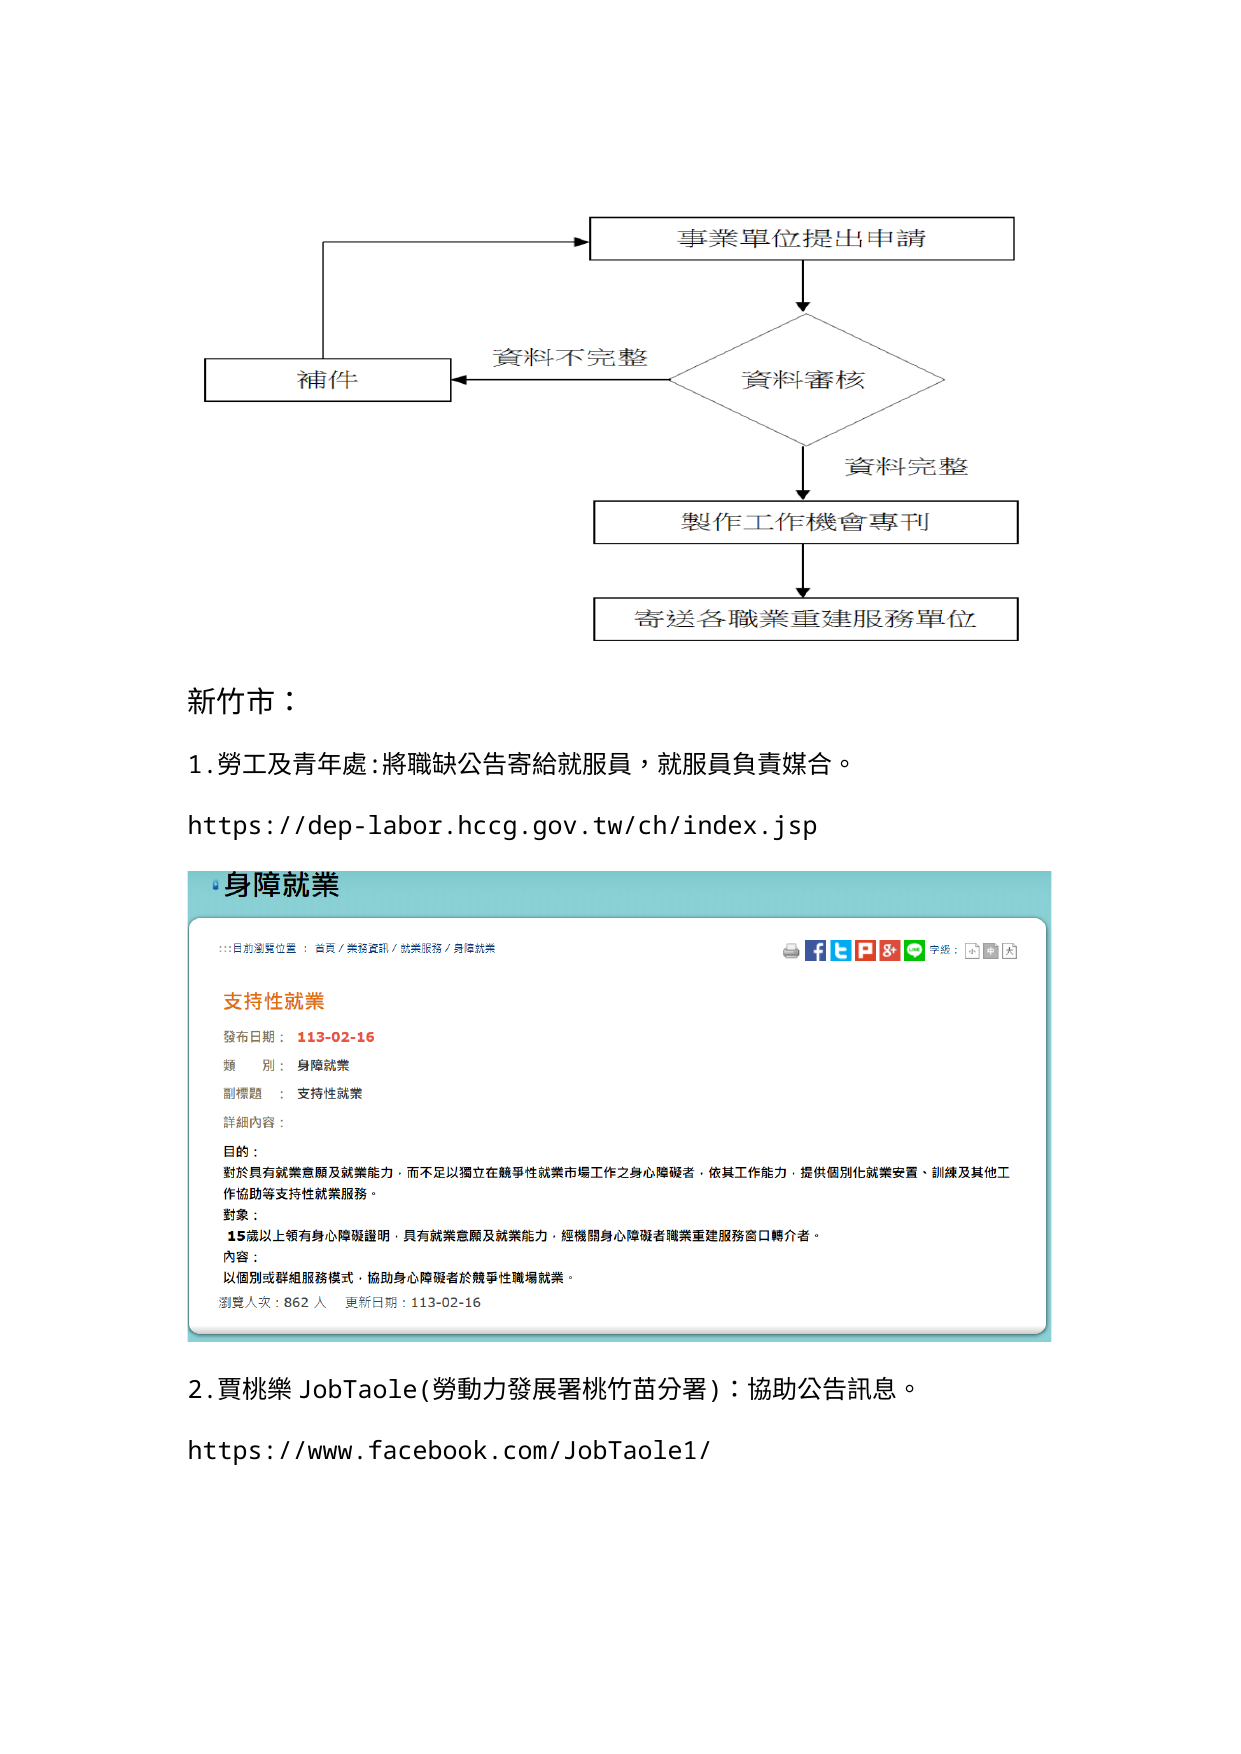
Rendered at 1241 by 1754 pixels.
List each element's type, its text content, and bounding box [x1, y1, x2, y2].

text 2.賈桃樂JobTaole(勞動力發展署桃竹苗分署)：協助公告訊息。 [187, 1346, 1053, 1408]
text 1.勞工及青年處:將職缺公告寄給就服員，就服員負責媒合。 [187, 721, 1053, 783]
text https://dep-labor.hccg.gov.tw/ch/index.jsp [187, 783, 1053, 846]
text 新竹市： [187, 658, 1053, 721]
text https://www.facebook.com/JobTaole1/ [187, 1408, 1053, 1471]
